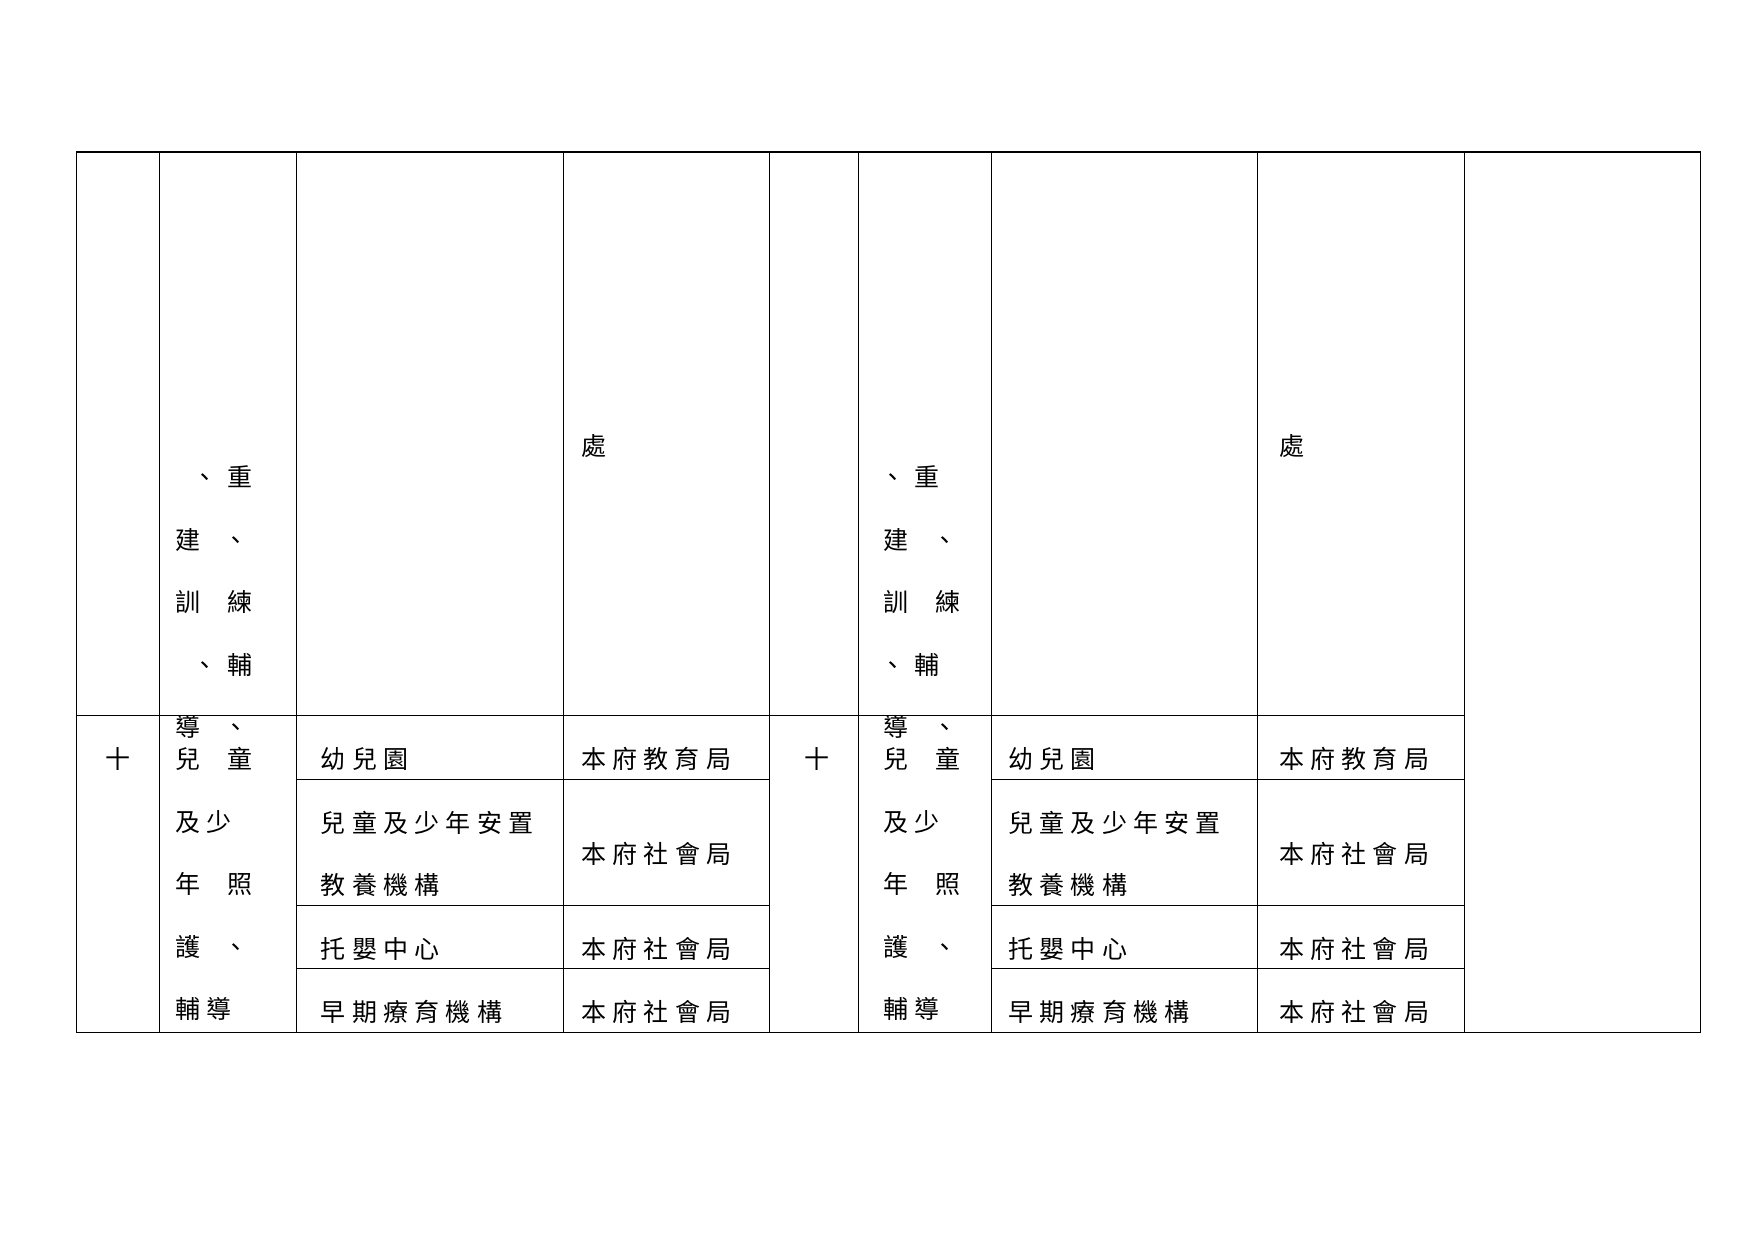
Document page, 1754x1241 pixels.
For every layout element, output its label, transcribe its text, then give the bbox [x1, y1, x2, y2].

table_cell 早期療育機構 [992, 969, 1257, 1032]
table_cell 兒 童 及少 年 照護 、 輔導 、 服務 之 場 所。 [160, 716, 296, 1032]
table_cell 本府社會局 [564, 969, 769, 1032]
table_cell [1465, 153, 1700, 1032]
table_cell 幼兒園 [297, 716, 563, 778]
table_cell 處 [564, 153, 769, 715]
table_cell 本府教育局 [1258, 716, 1464, 778]
table_cell 托嬰中心 [992, 906, 1257, 968]
table_cell 早期療育機構 [297, 969, 563, 1032]
table_cell [992, 153, 1257, 715]
table_cell 十 [77, 716, 159, 1032]
table_cell 幼兒園 [992, 716, 1257, 778]
table_cell 十 [770, 716, 858, 1032]
table_cell 處 [1258, 153, 1464, 715]
table_cell 兒 童 及少 年 照護 、 輔導 、 服務 之 場 所。 [859, 716, 991, 1032]
table_cell 本府教育局 [564, 716, 769, 778]
table_cell 兒童及少年安置教養機構 [992, 780, 1257, 904]
table_cell 兒童及少年安置教養機構 [297, 780, 563, 904]
table_cell 供 身 心障 礙 者教 養 、醫 療 、復 健 、重 建 、訓 練 、輔 導 、服 務 之 場 所。 [160, 153, 296, 715]
table_cell [297, 153, 563, 715]
table_cell 本府社會局 [1258, 780, 1464, 904]
table_cell 托嬰中心 [297, 906, 563, 968]
table_cell [770, 153, 858, 715]
table_cell 供 身 心障 礙 者教 養 、醫 療 、復 健 、重 建 、訓 練 、輔 導 、服 務 之 場 所。 [859, 153, 991, 715]
table_cell 本府社會局 [1258, 906, 1464, 968]
table_cell [77, 153, 159, 715]
table_cell 本府社會局 [564, 906, 769, 968]
table_cell 本府社會局 [1258, 969, 1464, 1032]
table_cell 本府社會局 [564, 780, 769, 904]
